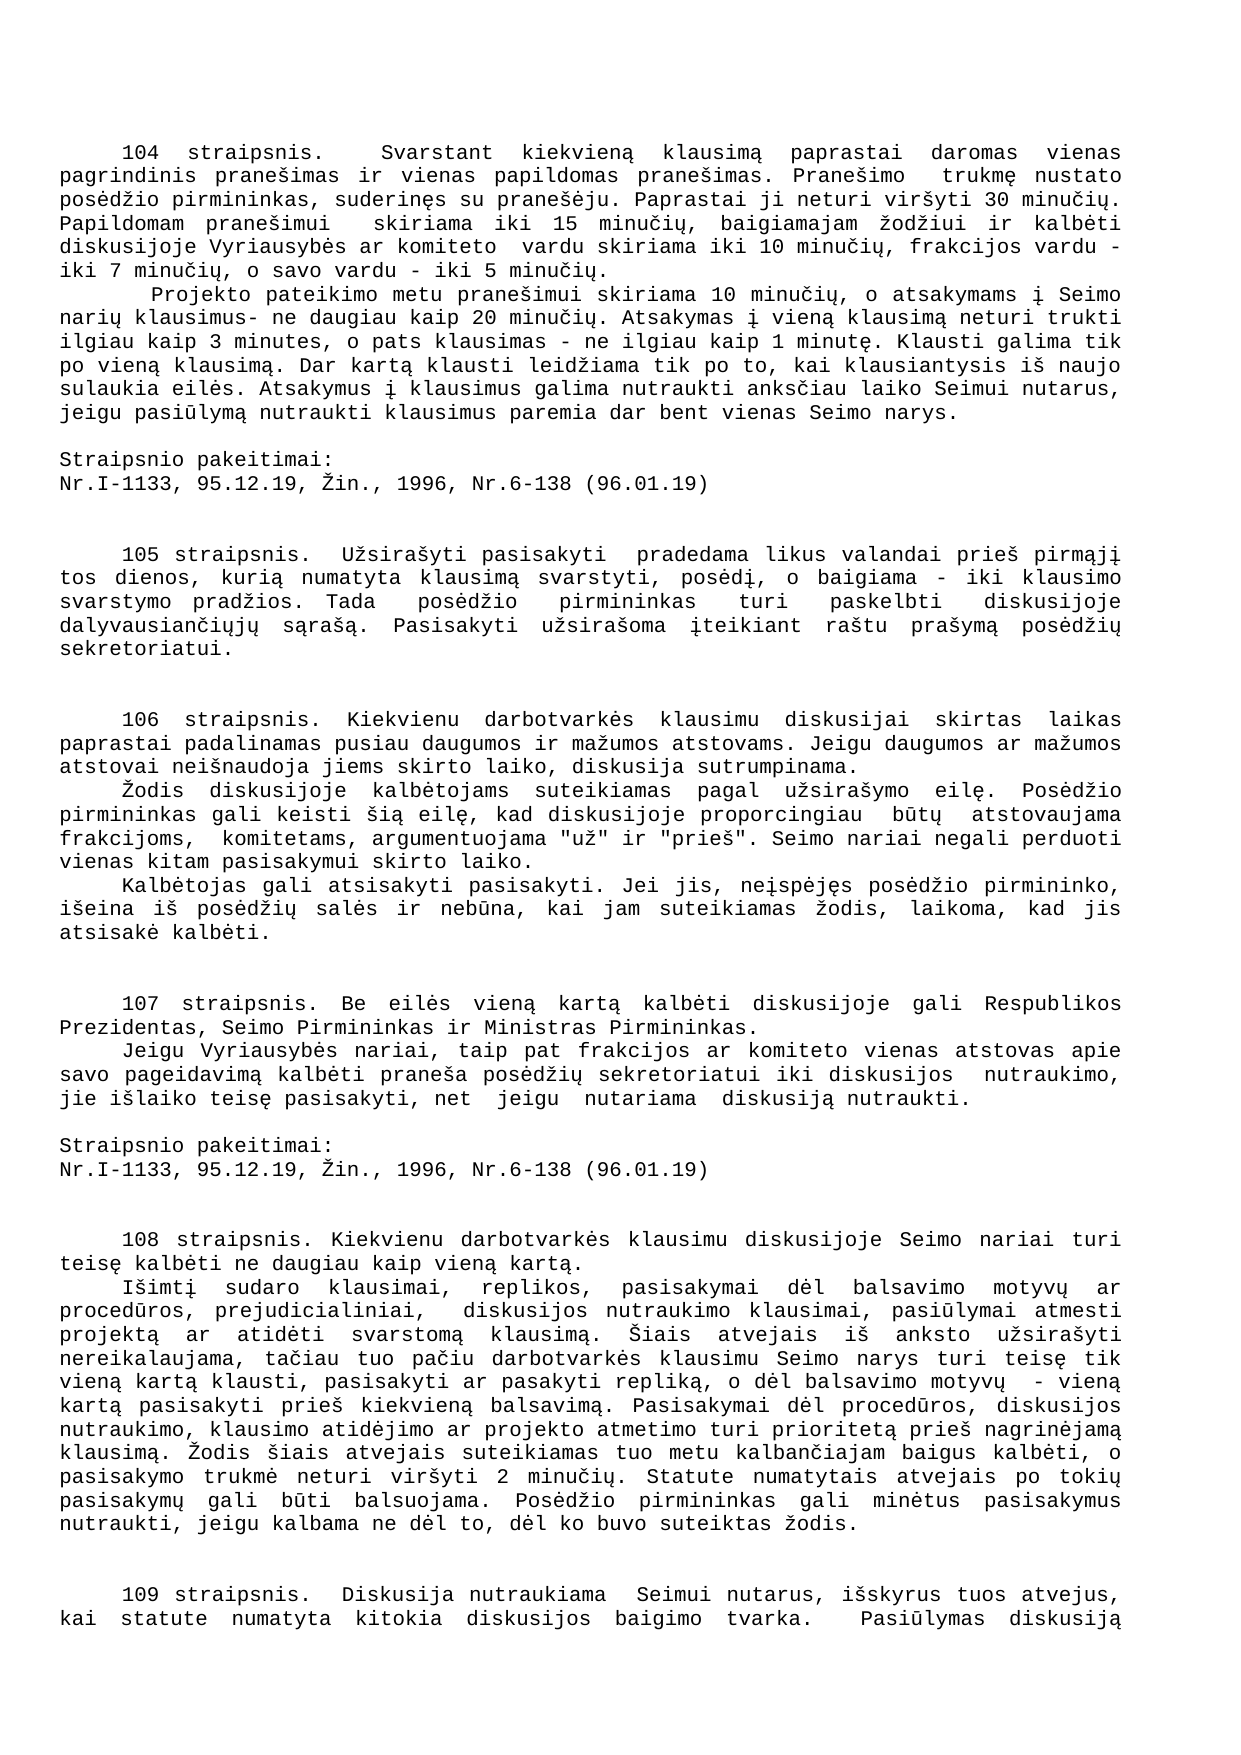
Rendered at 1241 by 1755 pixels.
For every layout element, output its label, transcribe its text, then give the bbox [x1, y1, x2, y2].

text Straipsnio pakeitimai: [59, 1135, 1122, 1158]
text 109 straipsnis. Diskusija nutraukiama Seimui nutarus, išskyrus tuos atvejus, kai statute numatyta kitokia diskusijos baigimo tvarka. Pasiūlymas diskusiją [59, 1584, 1122, 1631]
text Straipsnio pakeitimai: [59, 449, 1122, 473]
text Žodis diskusijoje kalbėtojams suteikiamas pagal užsirašymo eilę. Posėdžio pirmininkas gali keisti šią eilę, kad diskusijoje proporcingiau būtų atstovaujama frakcijoms, komitetams, argumentuojama "už" ir "prieš". Seimo nariai negali perduoti vienas kitam pasisakymui skirto laiko. [59, 780, 1122, 875]
text 105 straipsnis. Užsirašyti pasisakyti pradedama likus valandai prieš pirmąjį tos dienos, kurią numatyta klausimą svarstyti, posėdį, o baigiama - iki klausimo svarstymo pradžios. Tada posėdžio pirmininkas turi paskelbti diskusijoje dalyvausiančiųjų sąrašą. Pasisakyti užsirašoma įteikiant raštu prašymą posėdžių sekretoriatui. [59, 544, 1122, 662]
text 108 straipsnis. Kiekvienu darbotvarkės klausimu diskusijoje Seimo nariai turi teisę kalbėti ne daugiau kaip vieną kartą. [59, 1229, 1122, 1277]
text Kalbėtojas gali atsisakyti pasisakyti. Jei jis, neįspėjęs posėdžio pirmininko, išeina iš posėdžių salės ir nebūna, kai jam suteikiamas žodis, laikoma, kad jis atsisakė kalbėti. [59, 875, 1122, 946]
text Nr.I-1133, 95.12.19, Žin., 1996, Nr.6-138 (96.01.19) [59, 473, 1122, 496]
text 104 straipsnis. Svarstant kiekvieną klausimą paprastai daromas vienas pagrindinis pranešimas ir vienas papildomas pranešimas. Pranešimo trukmę nustato posėdžio pirmininkas, suderinęs su pranešėju. Paprastai ji neturi viršyti 30 minučių. Papildomam pranešimui skiriama iki 15 minučių, baigiamajam žodžiui ir kalbėti diskusijoje Vyriausybės ar komiteto vardu skiriama iki 10 minučių, frakcijos vardu - iki 7 minučių, o savo vardu - iki 5 minučių. [59, 142, 1122, 284]
text Nr.I-1133, 95.12.19, Žin., 1996, Nr.6-138 (96.01.19) [59, 1158, 1122, 1182]
text 107 straipsnis. Be eilės vieną kartą kalbėti diskusijoje gali Respublikos Prezidentas, Seimo Pirmininkas ir Ministras Pirmininkas. [59, 993, 1122, 1040]
text Jeigu Vyriausybės nariai, taip pat frakcijos ar komiteto vienas atstovas apie savo pageidavimą kalbėti praneša posėdžių sekretoriatui iki diskusijos nutraukimo, jie išlaiko teisę pasisakyti, net jeigu nutariama diskusiją nutraukti. [59, 1040, 1122, 1111]
text Išimtį sudaro klausimai, replikos, pasisakymai dėl balsavimo motyvų ar procedūros, prejudicialiniai, diskusijos nutraukimo klausimai, pasiūlymai atmesti projektą ar atidėti svarstomą klausimą. Šiais atvejais iš anksto užsirašyti nereikalaujama, tačiau tuo pačiu darbotvarkės klausimu Seimo narys turi teisę tik vieną kartą klausti, pasisakyti ar pasakyti repliką, o dėl balsavimo motyvų - vieną kartą pasisakyti prieš kiekvieną balsavimą. Pasisakymai dėl procedūros, diskusijos nutraukimo, klausimo atidėjimo ar projekto atmetimo turi prioritetą prieš nagrinėjamą klausimą. Žodis šiais atvejais suteikiamas tuo metu kalbančiajam baigus kalbėti, o pasisakymo trukmė neturi viršyti 2 minučių. Statute numatytais atvejais po tokių pasisakymų gali būti balsuojama. Posėdžio pirmininkas gali minėtus pasisakymus nutraukti, jeigu kalbama ne dėl to, dėl ko buvo suteiktas žodis. [59, 1277, 1122, 1537]
text 106 straipsnis. Kiekvienu darbotvarkės klausimu diskusijai skirtas laikas paprastai padalinamas pusiau daugumos ir mažumos atstovams. Jeigu daugumos ar mažumos atstovai neišnaudoja jiems skirto laiko, diskusija sutrumpinama. [59, 709, 1122, 780]
text Projekto pateikimo metu pranešimui skiriama 10 minučių, o atsakymams į Seimo narių klausimus- ne daugiau kaip 20 minučių. Atsakymas į vieną klausimą neturi trukti ilgiau kaip 3 minutes, o pats klausimas - ne ilgiau kaip 1 minutę. Klausti galima tik po vieną klausimą. Dar kartą klausti leidžiama tik po to, kai klausiantysis iš naujo sulaukia eilės. Atsakymus į klausimus galima nutraukti anksčiau laiko Seimui nutarus, jeigu pasiūlymą nutraukti klausimus paremia dar bent vienas Seimo narys. [59, 284, 1122, 426]
